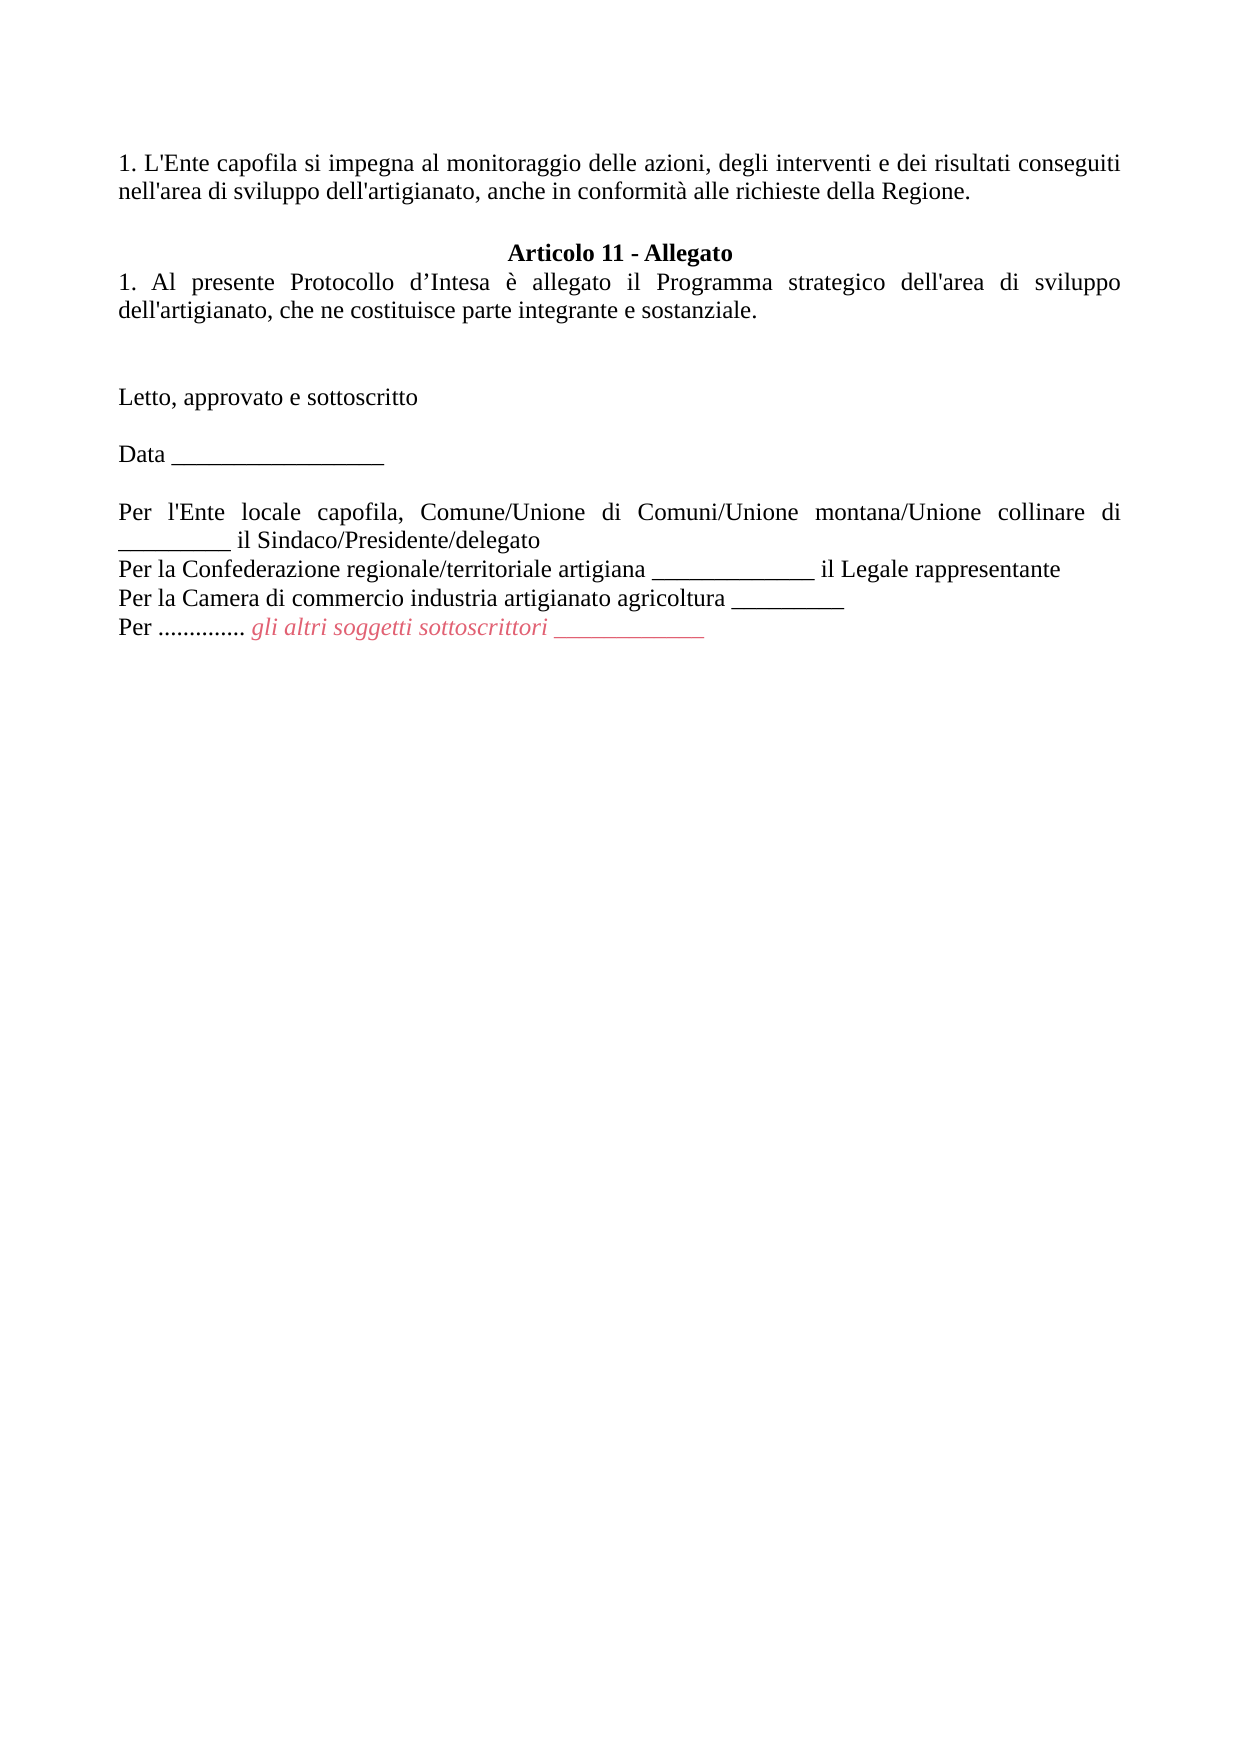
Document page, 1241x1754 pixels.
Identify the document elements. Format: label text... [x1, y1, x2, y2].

text Letto, approvato e sottoscritto [118, 382, 1122, 411]
text 1. L'Ente capofila si impegna al monitoraggio delle azioni, degli interventi e dei risultati conseguiti nell'area di sviluppo dell'artigianato, anche in conformità alle richieste della Regione. [118, 148, 1122, 205]
text Per la Confederazione regionale/territoriale artigiana _____________ il Legale rappresentante [118, 554, 1122, 583]
text Per .............. gli altri soggetti sottoscrittori ____________ [118, 612, 1122, 641]
text 1. Al presente Protocollo d’Intesa è allegato il Programma strategico dell'area di sviluppo dell'artigianato, che ne costituisce parte integrante e sostanziale. [118, 267, 1122, 324]
text Articolo 11 - Allegato [118, 238, 1122, 267]
text Data _________________ [118, 439, 1122, 468]
text Per la Camera di commercio industria artigianato agricoltura _________ [118, 583, 1122, 612]
text Per l'Ente locale capofila, Comune/Unione di Comuni/Unione montana/Unione collinare di _________ il Sindaco/Presidente/delegato [118, 497, 1122, 554]
